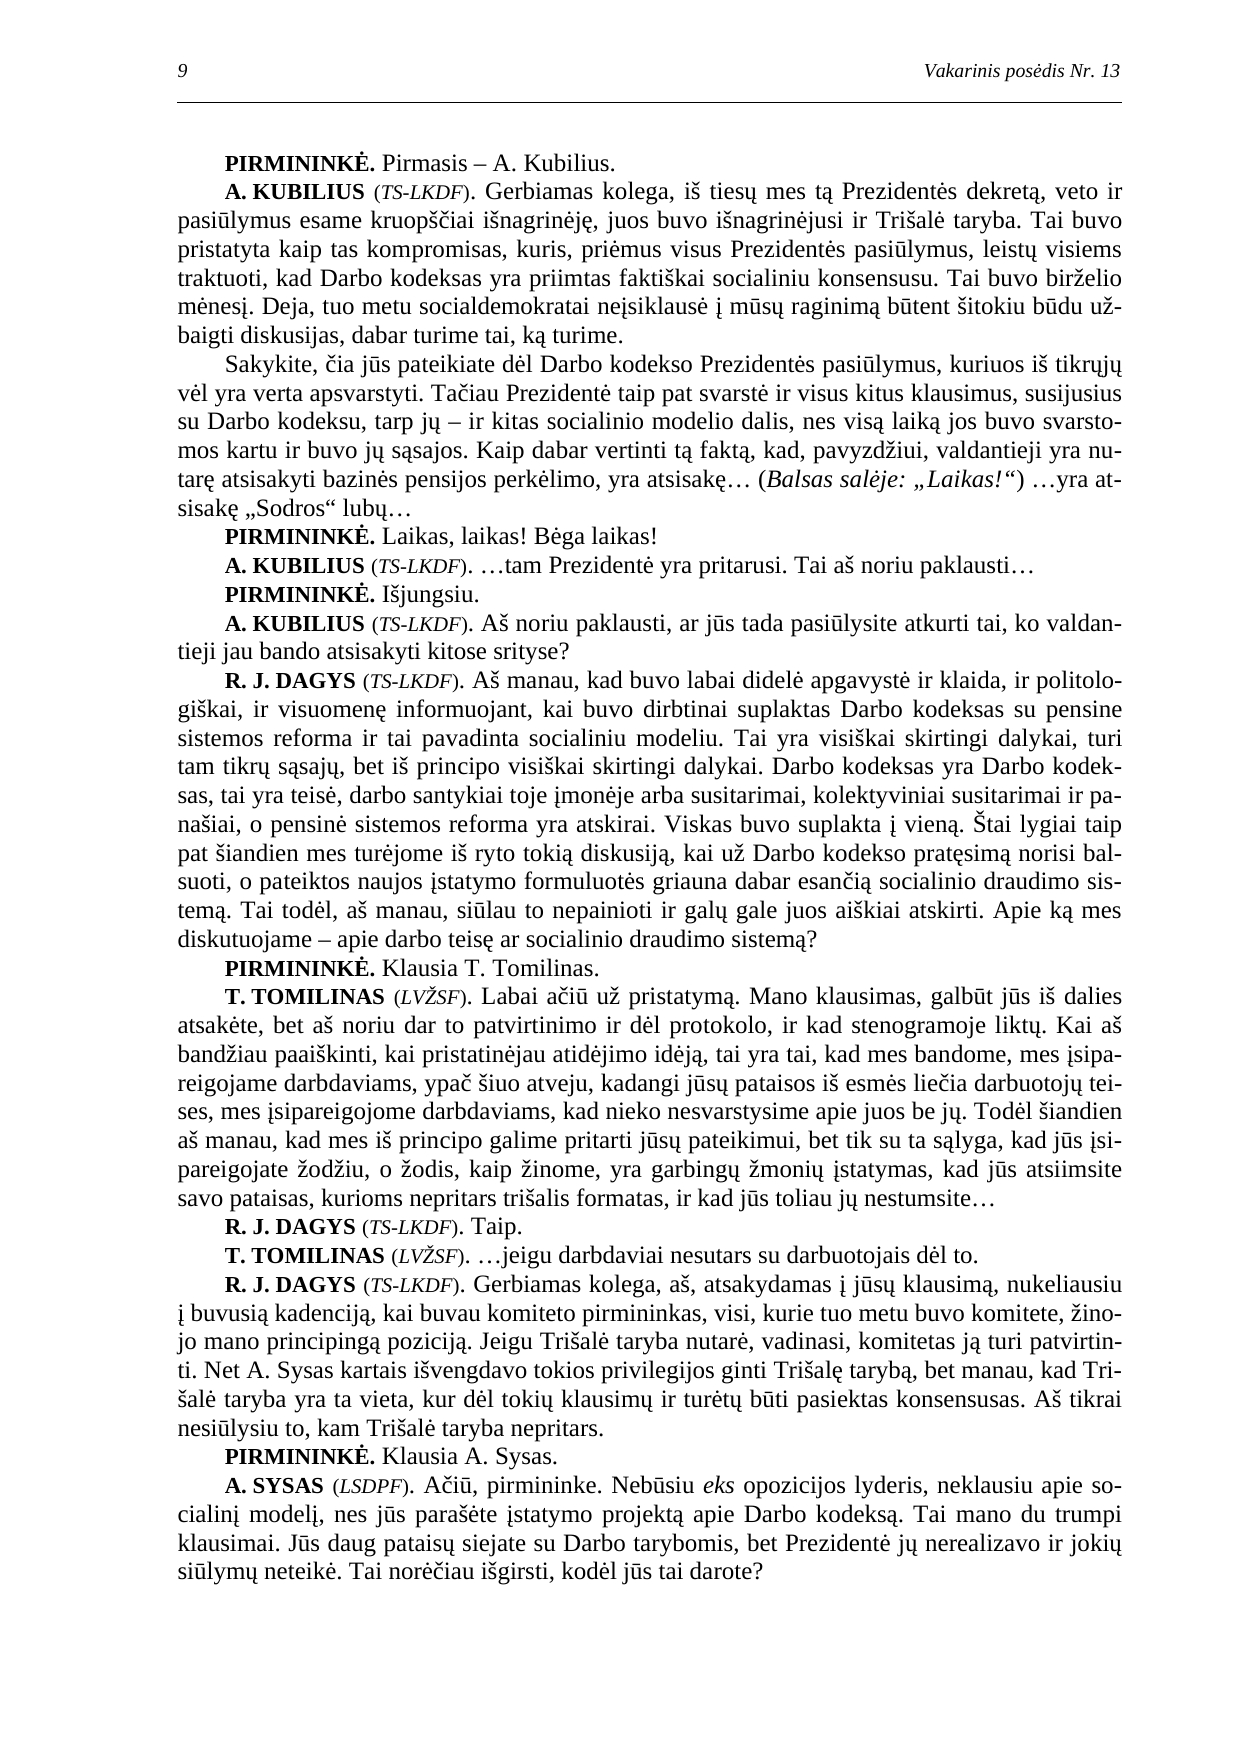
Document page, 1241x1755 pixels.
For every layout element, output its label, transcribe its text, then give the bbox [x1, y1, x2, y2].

text A. SYSAS (LSDPF). Ačiū, pir­mi­nin­ke. Ne­bū­siu eks opo­zi­ci­jos ly­de­ris, ne­klau­siu apie so­cia­li­nį mo­de­lį, nes jūs pa­ra­šė­te įsta­ty­mo pro­jek­tą apie Dar­bo ko­dek­są. Tai ma­no du trum­pi klau­si­mai. Jūs daug pa­tai­sų sie­ja­te su Dar­bo ta­ry­bo­mis, bet Pre­zi­den­tė jų ne­re­a­li­za­vo ir jo­kių siū­ly­mų ne­tei­kė. Tai no­rė­čiau iš­girs­ti, ko­dėl jūs tai da­ro­te? [177, 1470, 1122, 1585]
text PIRMININKĖ. Iš­jung­siu. [177, 579, 1122, 608]
text R. J. DAGYS (TS-LKDF). Ger­bia­mas ko­le­ga, aš, at­sa­ky­da­mas į jū­sų klau­si­mą, nu­ke­liau­siu į bu­vu­sią ka­den­ci­ją, kai bu­vau ko­mi­te­to pir­mi­nin­kas, vi­si, ku­rie tuo me­tu bu­vo ko­mi­te­te, ži­no­jo ma­no prin­ci­pin­gą po­zi­ci­ją. Jei­gu Tri­ša­lė ta­ry­ba nu­ta­rė, va­di­na­si, ko­mi­te­tas ją tu­ri pa­tvir­tin­ti. Net A. Sy­sas kar­tais iš­veng­da­vo to­kios pri­vi­le­gi­jos gin­ti Tri­ša­lę ta­ry­bą, bet ma­nau, kad Tri­ša­lė ta­ry­ba yra ta vie­ta, kur dėl to­kių klau­si­mų ir tu­rė­tų bū­ti pa­siek­tas kon­sen­su­sas. Aš tik­rai ne­siū­ly­siu to, kam Tri­ša­lė ta­ry­ba ne­pri­tars. [177, 1269, 1122, 1441]
text T. TOMILINAS (LVŽSF). …jei­gu darb­da­viai ne­su­tars su dar­buo­to­jais dėl to. [177, 1240, 1122, 1269]
text A. KUBILIUS (TS-LKDF). Aš no­riu pa­klaus­ti, ar jūs ta­da pa­siū­ly­si­te at­kur­ti tai, ko val­dan­tie­ji jau ban­do at­si­sa­ky­ti ki­to­se sri­ty­se? [177, 608, 1122, 665]
text A. KUBILIUS (TS-LKDF). Ger­bia­mas ko­le­ga, iš tie­sų mes tą Pre­zi­den­tės dek­re­tą, ve­to ir pa­siū­ly­mus esa­me kruopš­čiai iš­nag­ri­nė­ję, juos bu­vo iš­nag­ri­nė­ju­si ir Tri­ša­lė ta­ry­ba. Tai bu­vo pri­sta­ty­ta kaip tas kom­pro­mi­sas, ku­ris, pri­ėmus vi­sus Pre­zi­den­tės pa­siū­ly­mus, leis­tų vi­siems trak­tuo­ti, kad Dar­bo ko­dek­sas yra pri­im­tas fak­tiš­kai so­cia­li­niu kon­sen­su­su. Tai bu­vo bir­že­lio mė­ne­sį. De­ja, tuo me­tu so­cial­de­mok­ra­tai ne­įsi­klau­sė į mū­sų ra­gi­ni­mą bū­tent ši­to­kiu bū­du už­baig­ti dis­ku­si­jas, da­bar tu­ri­me tai, ką tu­ri­me. [177, 176, 1122, 349]
text R. J. DAGYS (TS-LKDF). Aš ma­nau, kad bu­vo la­bai di­de­lė ap­ga­vys­tė ir klai­da, ir po­li­to­lo­giš­kai, ir vi­suo­me­nę in­for­muo­jant, kai bu­vo dirb­ti­nai su­plak­tas Dar­bo ko­dek­sas su pen­si­ne sis­te­mos re­for­ma ir tai pa­va­din­ta so­cia­li­niu mo­de­liu. Tai yra vi­siš­kai skir­tin­gi da­ly­kai, tu­ri tam tik­rų są­sa­jų, bet iš prin­ci­po vi­siš­kai skir­tin­gi da­ly­kai. Dar­bo ko­dek­sas yra Dar­bo ko­dek­sas, tai yra tei­sė, dar­bo san­ty­kiai to­je įmo­nė­je ar­ba su­si­ta­ri­mai, ko­lek­ty­vi­niai su­si­ta­ri­mai ir pa­na­šiai, o pen­si­nė sis­te­mos re­for­ma yra at­ski­rai. Vis­kas bu­vo su­plak­ta į vie­ną. Štai ly­giai taip pat šian­dien mes tu­rė­jo­me iš ry­to to­kią dis­ku­si­ją, kai už Dar­bo ko­dek­so pra­tę­si­mą no­ri­si bal­suo­ti, o pa­teik­tos nau­jos įsta­ty­mo for­mu­luo­tės griau­na da­bar esan­čią so­cia­li­nio drau­di­mo sis­te­mą. Tai to­dėl, aš ma­nau, siū­lau to ne­pai­nio­ti ir ga­lų ga­le juos aiš­kiai at­skir­ti. Apie ką mes dis­ku­tuo­ja­me – apie dar­bo tei­sę ar so­cia­li­nio drau­di­mo sis­te­mą? [177, 665, 1122, 953]
text A. KUBILIUS (TS-LKDF). …tam Pre­zi­den­tė yra pri­ta­ru­si. Tai aš no­riu pa­klaus­ti… [177, 550, 1122, 579]
text Sa­ky­ki­te, čia jūs pa­tei­kia­te dėl Dar­bo ko­dek­so Pre­zi­den­tės pa­siū­ly­mus, ku­riuos iš tik­rų­jų vėl yra ver­ta ap­svars­ty­ti. Ta­čiau Pre­zi­den­tė taip pat svars­tė ir vi­sus ki­tus klau­si­mus, su­si­ju­sius su Dar­bo ko­dek­su, tarp jų – ir ki­tas so­cia­li­nio mo­de­lio da­lis, nes vi­są lai­ką jos bu­vo svars­to­mos kar­tu ir bu­vo jų są­sa­jos. Kaip da­bar ver­tin­ti tą fak­tą, kad, pa­vyz­džiui, val­dan­tie­ji yra nu­ta­rę at­si­sa­ky­ti ba­zi­nės pen­si­jos per­kė­li­mo, yra at­si­sa­kę… (Bal­sas sa­lė­je: „Lai­kas!“) …yra at­si­sa­kę „Sod­ros“ lu­bų… [177, 349, 1122, 521]
text PIRMININKĖ. Klau­sia A. Sy­sas. [177, 1441, 1122, 1470]
text PIRMININKĖ. Lai­kas, lai­kas! Bė­ga lai­kas! [177, 521, 1122, 550]
text R. J. DAGYS (TS-LKDF). Taip. [177, 1211, 1122, 1240]
text PIRMININKĖ. Pir­ma­sis – A. Ku­bi­lius. [177, 148, 1122, 176]
text PIRMININKĖ. Klau­sia T. To­mi­li­nas. [177, 953, 1122, 981]
text T. TOMILINAS (LVŽSF). La­bai ačiū už pri­sta­ty­mą. Ma­no klau­si­mas, gal­būt jūs iš da­lies at­sa­kė­te, bet aš no­riu dar to pa­tvir­ti­ni­mo ir dėl pro­to­ko­lo, ir kad ste­nog­ra­mo­je lik­tų. Kai aš ban­džiau pa­aiš­kin­ti, kai pri­sta­ti­nė­jau ati­dė­ji­mo idė­ją, tai yra tai, kad mes ban­do­me, mes įsi­pa­rei­go­ja­me darb­da­viams, ypač šiuo at­ve­ju, ka­dan­gi jū­sų pa­tai­sos iš es­mės lie­čia dar­buo­to­jų tei­ses, mes įsi­pa­rei­go­jo­me darb­da­viams, kad nie­ko ne­svars­ty­si­me apie juos be jų. To­dėl šian­dien aš ma­nau, kad mes iš prin­ci­po ga­li­me pri­tar­ti jū­sų pa­tei­ki­mui, bet tik su ta są­ly­ga, kad jūs įsi­pa­rei­go­ja­te žo­džiu, o žo­dis, kaip ži­no­me, yra gar­bin­gų žmo­nių įsta­ty­mas, kad jūs at­si­im­si­te sa­vo pa­tai­sas, ku­rioms ne­pri­tars tri­ša­lis for­ma­tas, ir kad jūs to­liau jų ne­stum­si­te… [177, 981, 1122, 1211]
